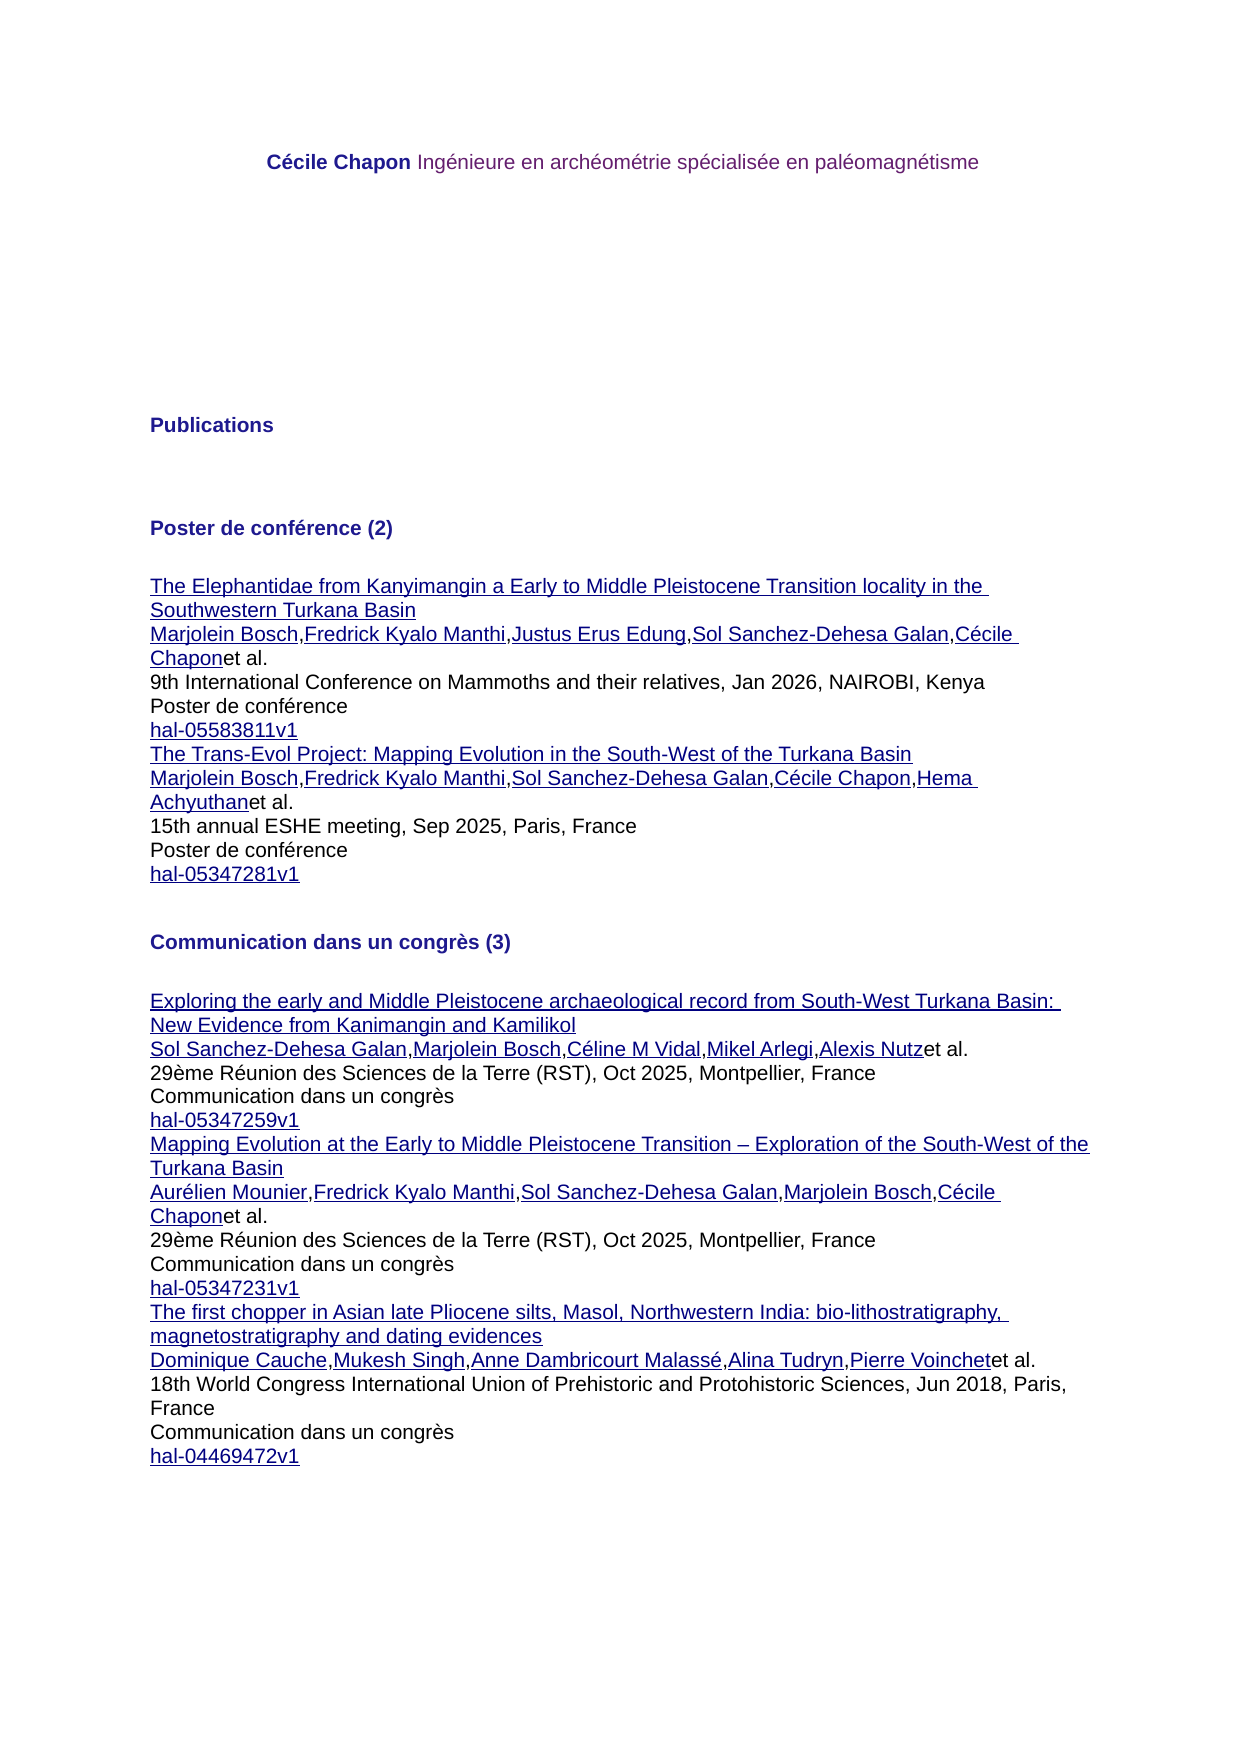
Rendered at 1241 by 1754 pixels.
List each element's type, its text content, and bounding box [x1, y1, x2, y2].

table_cell The Trans-Evol Project: Mapping Evolution in the South-West of the Turkana Basin Marjolein Bosch,Fredrick Kyalo Manthi,Sol Sanchez-Dehesa Galan,Cécile Chapon,Hema Achyuthanet al. 15th annual ESHE meeting, Sep 2025, Paris, France Poster de conférence hal-05347281v1 [150, 742, 1090, 885]
table_cell Mapping Evolution at the Early to Middle Pleistocene Transition – Exploration of the South-West of the [150, 1132, 1090, 1153]
subtitle Publications [150, 412, 1090, 436]
subtitle Cécile Chapon Ingénieure en archéométrie spécialisée en paléomagnétisme [150, 150, 1090, 174]
table_header Exploring the early and Middle Pleistocene archaeological record from South-West Turkana Basin: New Evidence from Kanimangin and Kamilikol Sol Sanchez-Dehesa Galan,Marjolein Bosch,Céline M Vidal,Mikel Arlegi,Alexis Nutzet al. 29ème Réunion des Sciences de la Terre (RST), Oct 2025, Montpellier, France Communication dans un congrès hal-05347259v1 [150, 989, 1090, 1132]
table_cell The first chopper in Asian late Pliocene silts, Masol, Northwestern India: bio-lithostratigraphy, magnetostratigraphy and dating evidences Dominique Cauche,Mukesh Singh,Anne Dambricourt Malassé,Alina Tudryn,Pierre Voinchetet al. 18th World Congress International Union of Prehistoric and Protohistoric Sciences, Jun 2018, Paris, France Communication dans un congrès hal-04469472v1 [150, 1300, 1090, 1468]
subtitle Communication dans un congrès (3) [150, 930, 1090, 954]
subtitle Poster de conférence (2) [150, 516, 1090, 539]
table_cell Turkana Basin Aurélien Mounier,Fredrick Kyalo Manthi,Sol Sanchez-Dehesa Galan,Marjolein Bosch,Cécile Chaponet al. 29ème Réunion des Sciences de la Terre (RST), Oct 2025, Montpellier, France Communication dans un congrès hal-05347231v1 [150, 1154, 1090, 1300]
table_header The Elephantidae from Kanyimangin a Early to Middle Pleistocene Transition locality in the Southwestern Turkana Basin Marjolein Bosch,Fredrick Kyalo Manthi,Justus Erus Edung,Sol Sanchez-Dehesa Galan,Cécile Chaponet al. 9th International Conference on Mammoths and their relatives, Jan 2026, NAIROBI, Kenya Poster de conférence hal-05583811v1 [150, 574, 1090, 742]
